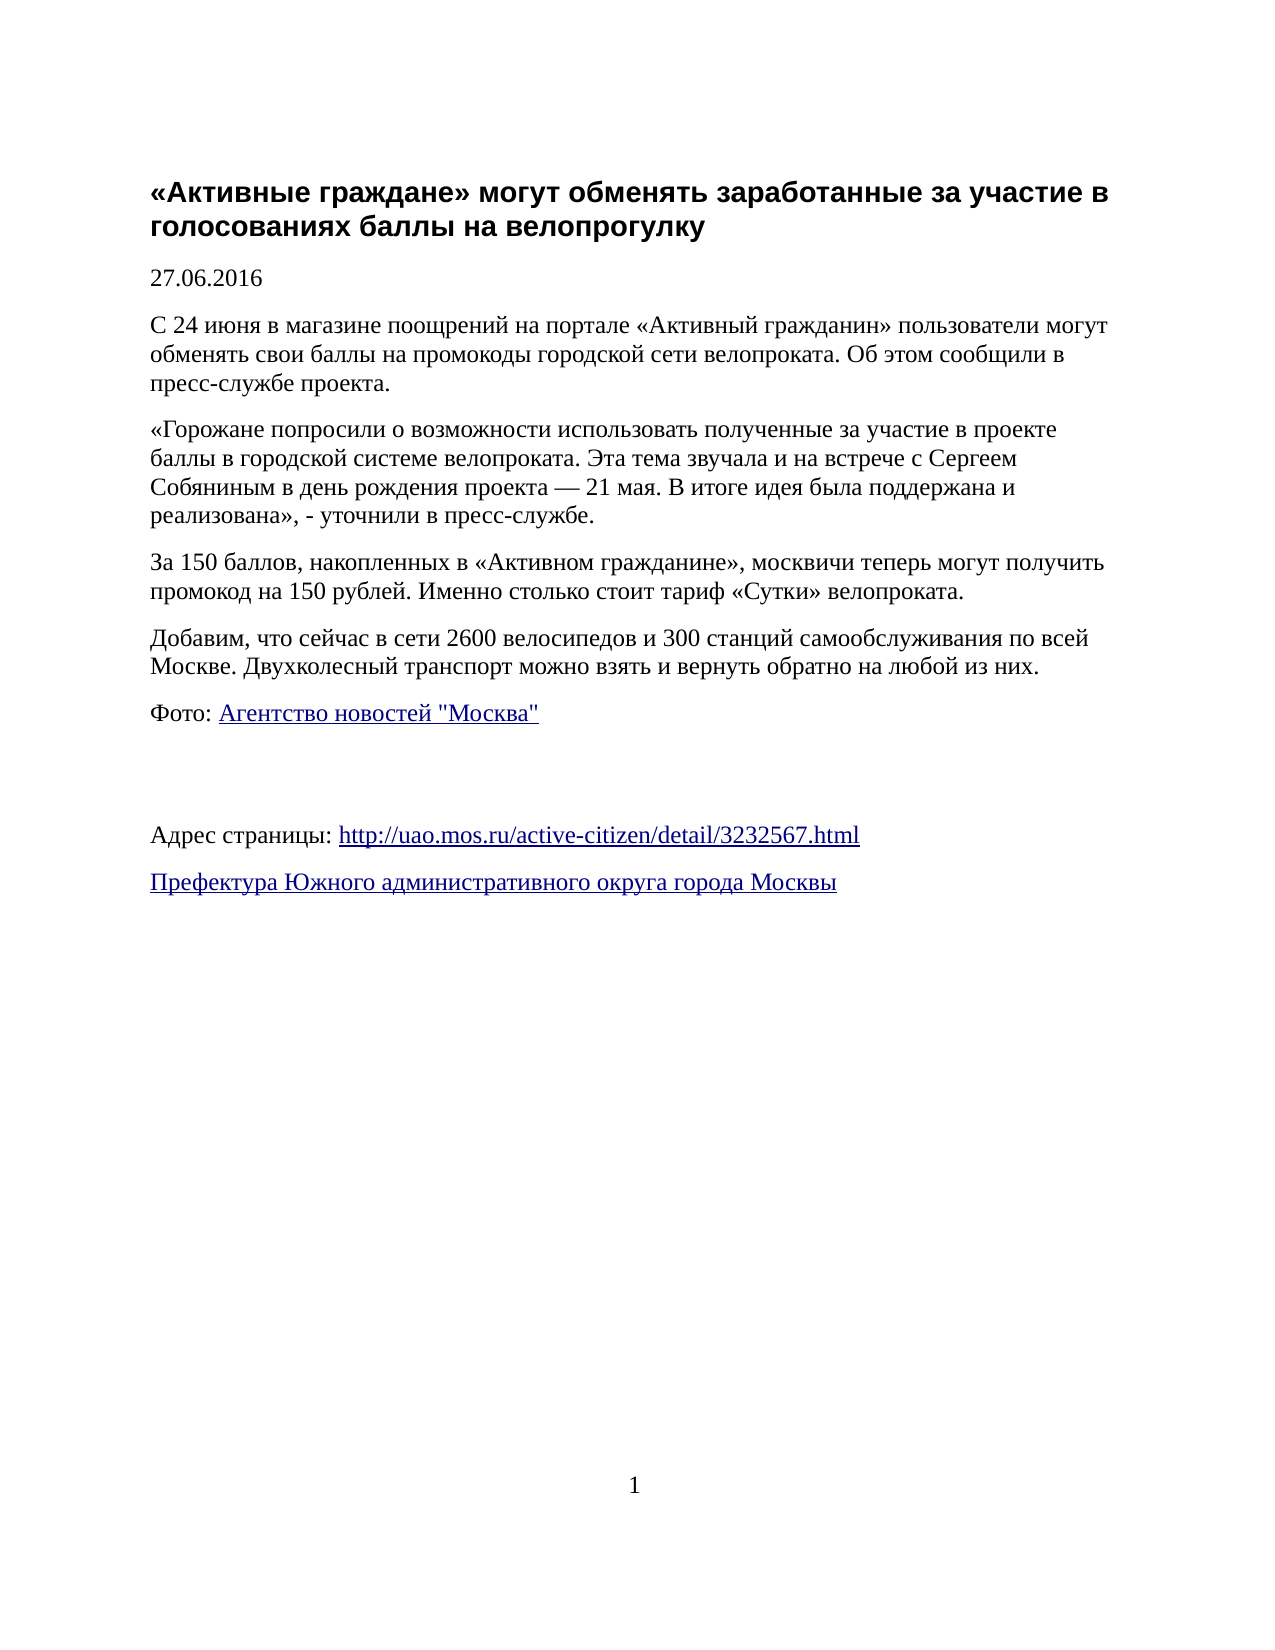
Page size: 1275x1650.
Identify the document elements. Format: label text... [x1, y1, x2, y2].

text «Горожане попросили о возможности использовать полученные за участие в проекте баллы в городской системе велопроката. Эта тема звучала и на встрече с Сергеем Собяниным в день рождения проекта — 21 мая. В итоге идея была поддержана и реализована», - уточнили в пресс-службе. [150, 414, 1125, 529]
subtitle «Активные граждане» могут обменять заработанные за участие в голосованиях баллы на велопрогулку [150, 175, 1125, 242]
text Фото: Агентство новостей "Москва" [150, 698, 1125, 727]
text Префектура Южного административного округа города Москвы [150, 867, 1125, 896]
text 27.06.2016 [150, 263, 1125, 292]
text Добавим, что сейчас в сети 2600 велосипедов и 300 станций самообслуживания по всей Москве. Двухколесный транспорт можно взять и вернуть обратно на любой из них. [150, 623, 1125, 680]
text За 150 баллов, накопленных в «Активном гражданине», москвичи теперь могут получить промокод на 150 рублей. Именно столько стоит тариф «Сутки» велопроката. [150, 547, 1125, 605]
text Адрес страницы: http://uao.mos.ru/active-citizen/detail/3232567.html [150, 820, 1125, 849]
text С 24 июня в магазине поощрений на портале «Активный гражданин» пользователи могут обменять свои баллы на промокоды городской сети велопроката. Об этом сообщили в пресс-службе проекта. [150, 310, 1125, 396]
